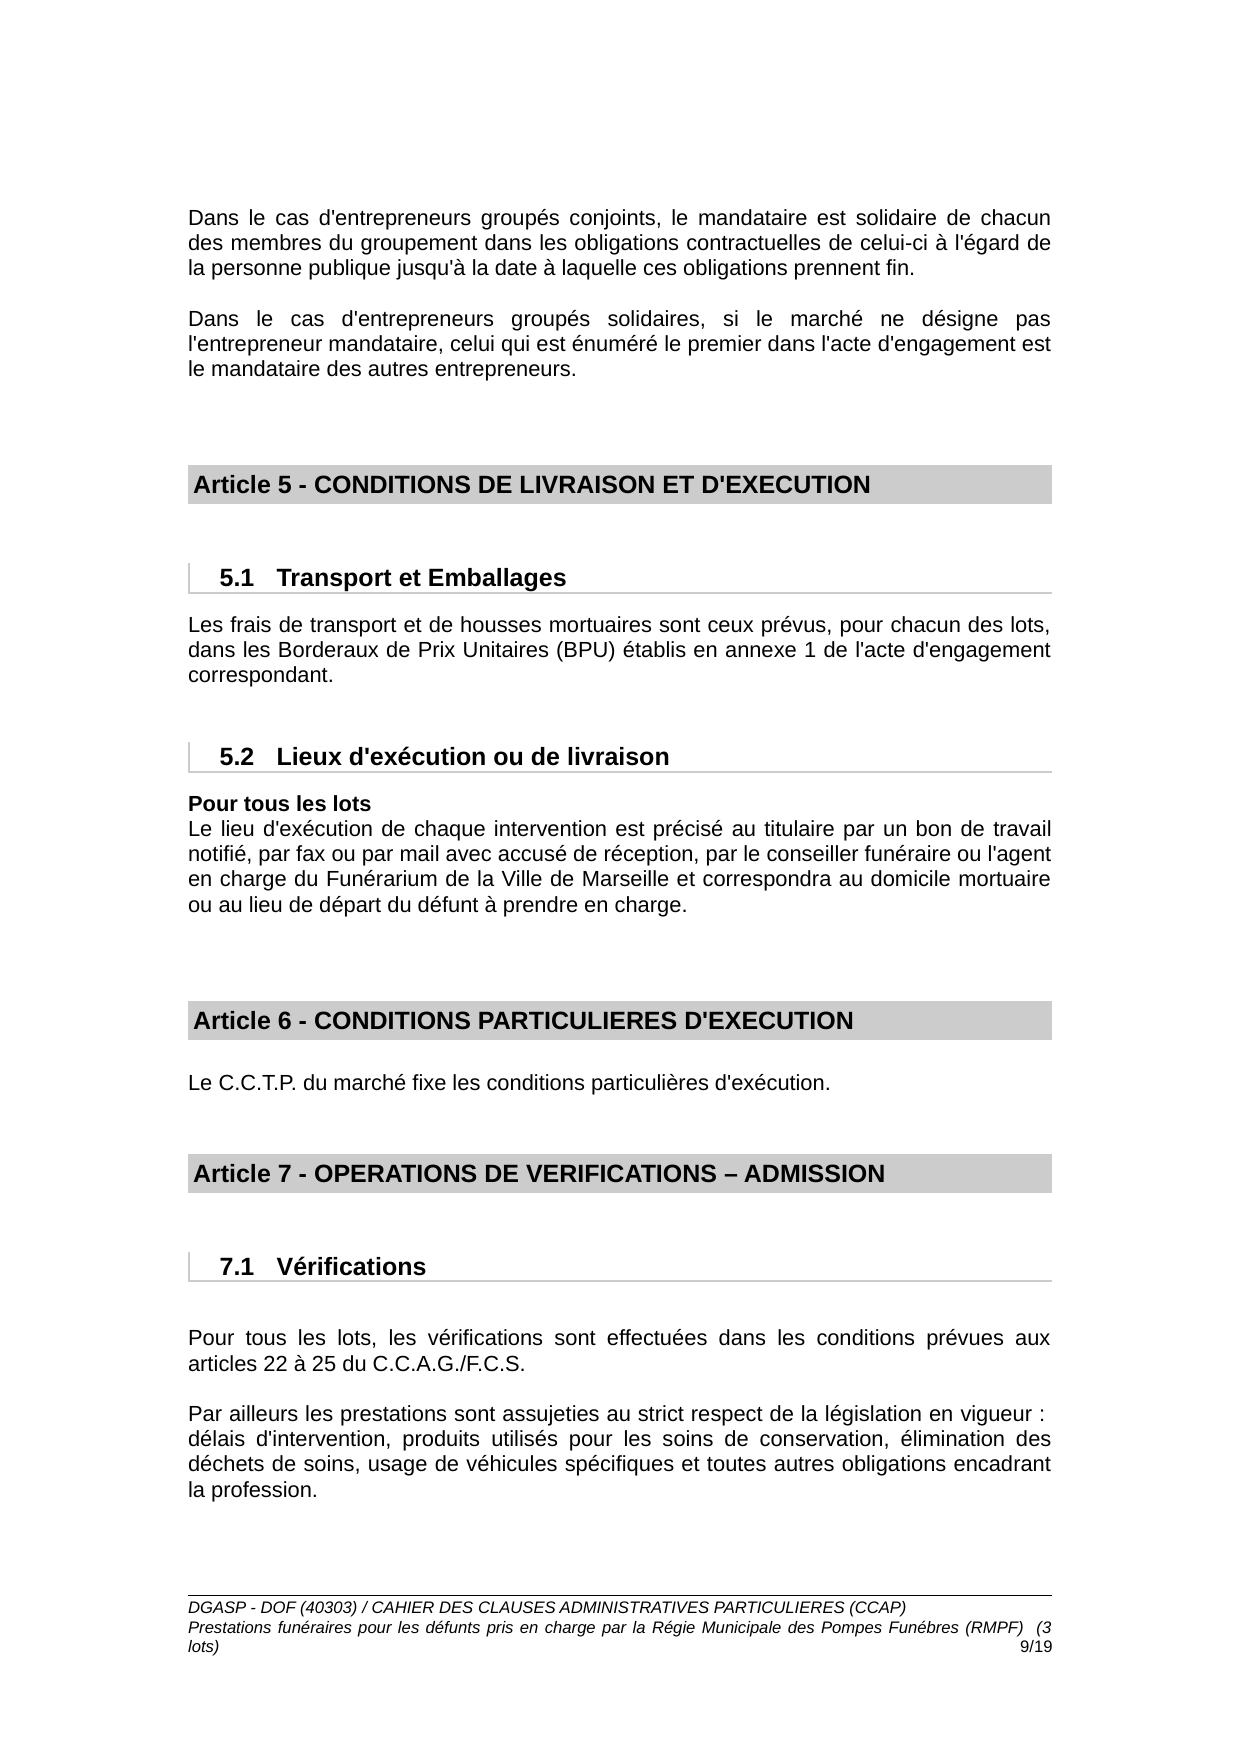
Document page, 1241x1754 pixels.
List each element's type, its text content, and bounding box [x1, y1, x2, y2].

subtitle Vérifications [190, 1252, 1052, 1280]
text Pour tous les lots [188, 791, 1052, 816]
subtitle Transport et Emballages [190, 563, 1052, 592]
subtitle CONDITIONS DE LIVRAISON ET D'EXECUTION [190, 468, 1050, 502]
text Le lieu d'exécution de chaque intervention est précisé au titulaire par un bon de travail notifié, par fax ou par mail avec accusé de réception, par le conseiller funéraire ou l'agent en charge du Funérarium de la Ville de Marseille et correspondra au domicile mortuaire ou au lieu de départ du défunt à prendre en charge. [188, 816, 1052, 917]
text Pour tous les lots, les vérifications sont effectuées dans les conditions prévues aux articles 22 à 25 du C.C.A.G./F.C.S. [188, 1325, 1052, 1376]
subtitle OPERATIONS DE VERIFICATIONS – ADMISSION [190, 1156, 1050, 1190]
text Dans le cas d'entrepreneurs groupés conjoints, le mandataire est solidaire de chacun des membres du groupement dans les obligations contractuelles de celui-ci à l'égard de la personne publique jusqu'à la date à laquelle ces obligations prennent fin. [188, 204, 1052, 280]
text Dans le cas d'entrepreneurs groupés solidaires, si le marché ne désigne pas l'entrepreneur mandataire, celui qui est énuméré le premier dans l'acte d'engagement est le mandataire des autres entrepreneurs. [188, 305, 1052, 381]
subtitle Lieux d'exécution ou de livraison [190, 742, 1052, 771]
text Par ailleurs les prestations sont assujeties au strict respect de la législation en vigueur : délais d'intervention, produits utilisés pour les soins de conservation, élimination des déchets de soins, usage de véhicules spécifiques et toutes autres obligations encadrant la profession. [188, 1401, 1052, 1502]
text Les frais de transport et de housses mortuaires sont ceux prévus, pour chacun des lots, dans les Borderaux de Prix Unitaires (BPU) établis en annexe 1 de l'acte d'engagement correspondant. [188, 612, 1052, 687]
text Le C.C.T.P. du marché fixe les conditions particulières d'exécution. [188, 1069, 1052, 1094]
subtitle CONDITIONS PARTICULIERES D'EXECUTION [190, 1003, 1050, 1038]
